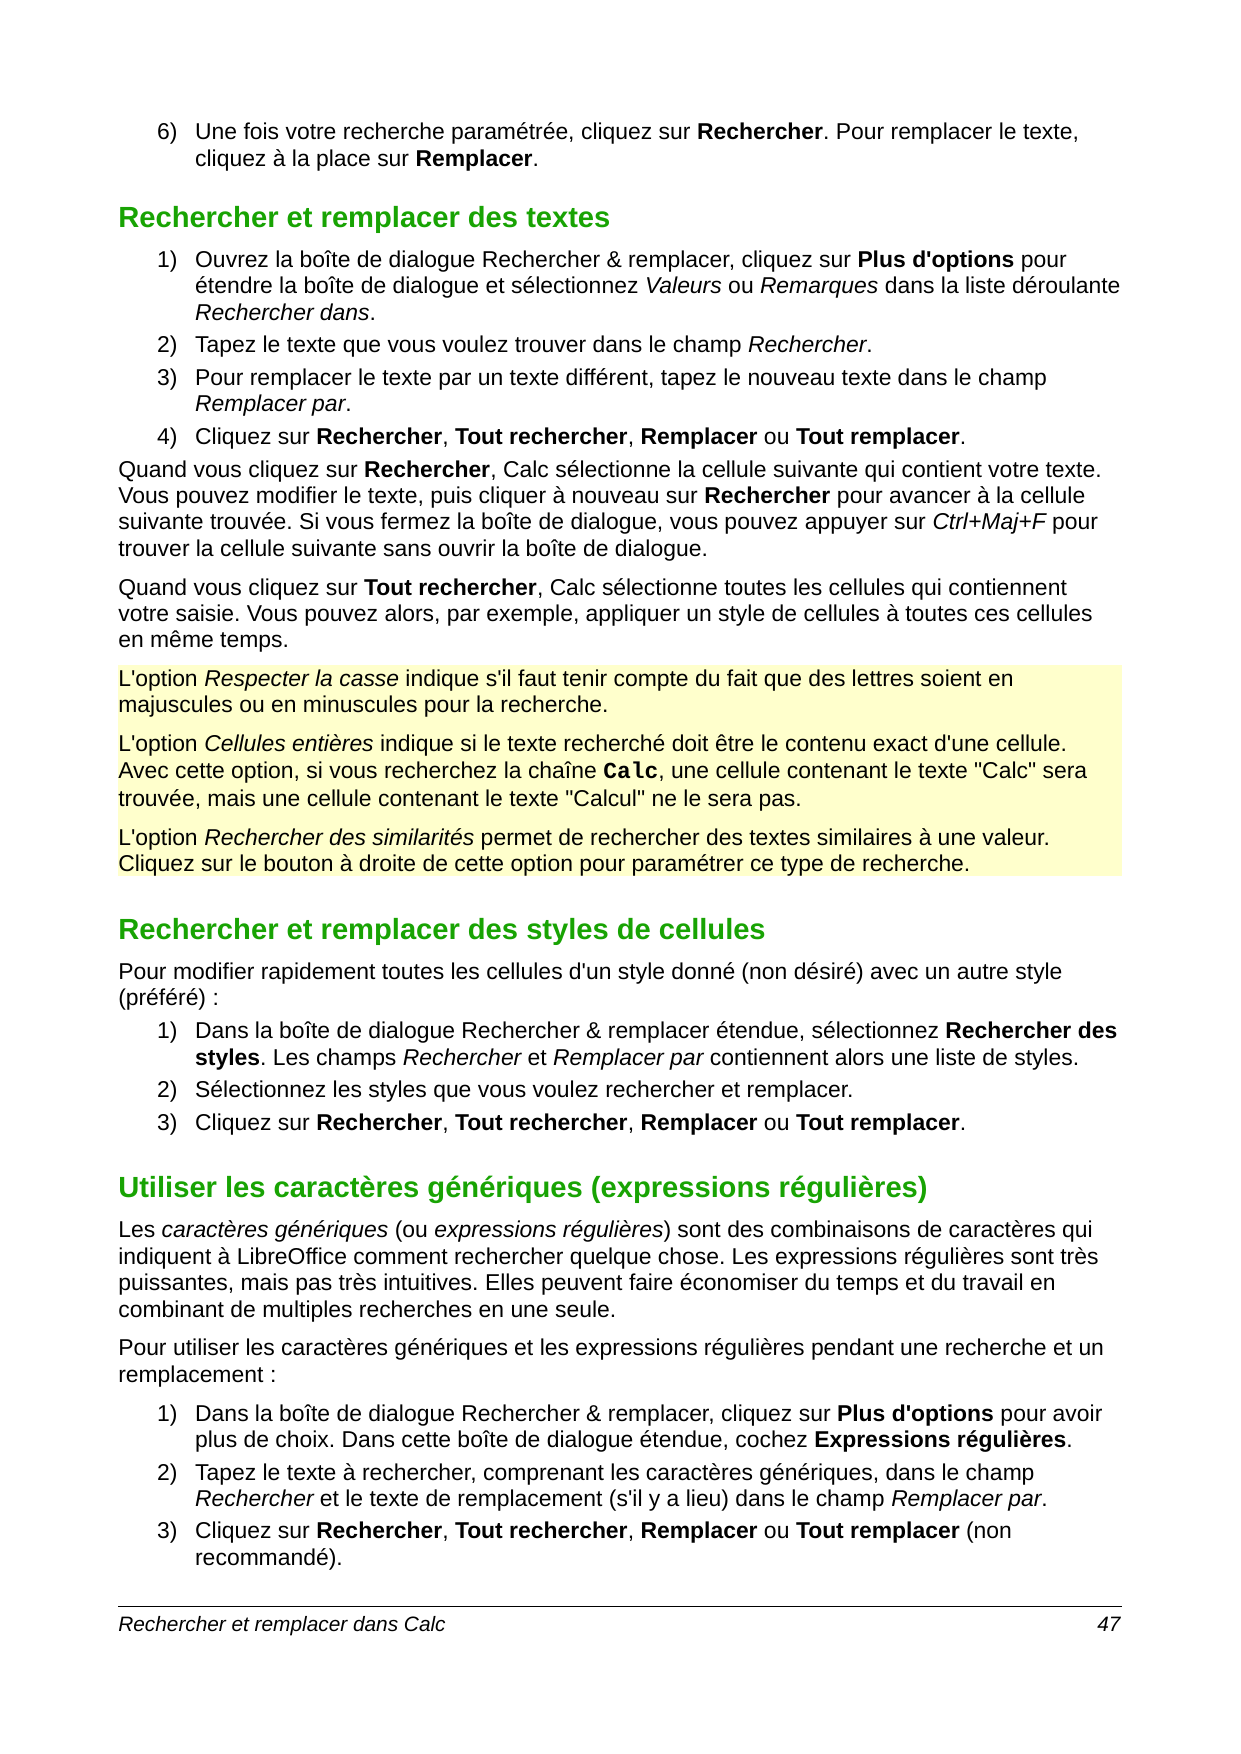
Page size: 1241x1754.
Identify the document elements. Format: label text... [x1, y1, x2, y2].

list Cliquez sur Rechercher, Tout rechercher, Remplacer ou Tout remplacer. [177, 423, 1122, 449]
text L'option Respecter la casse indique s'il faut tenir compte du fait que des lettres soient en majuscules ou en minuscules pour la recherche. [118, 665, 1122, 718]
list Dans la boîte de dialogue Rechercher & remplacer étendue, sélectionnez Rechercher des styles. Les champs Rechercher et Remplacer par contiennent alors une liste de styles. [177, 1017, 1122, 1070]
text Les caractères génériques (ou expressions régulières) sont des combinaisons de caractères qui indiquent à LibreOffice comment rechercher quelque chose. Les expressions régulières sont très puissantes, mais pas très intuitives. Elles peuvent faire économiser du temps et du travail en combinant de multiples recherches en une seule. [118, 1216, 1122, 1322]
text Quand vous cliquez sur Rechercher, Calc sélectionne la cellule suivante qui contient votre texte. Vous pouvez modifier le texte, puis cliquer à nouveau sur Rechercher pour avancer à la cellule suivante trouvée. Si vous fermez la boîte de dialogue, vous pouvez appuyer sur Ctrl+Maj+F pour trouver la cellule suivante sans ouvrir la boîte de dialogue. [118, 456, 1122, 561]
list Sélectionnez les styles que vous voulez rechercher et remplacer. [177, 1076, 1122, 1102]
text Pour utiliser les caractères génériques et les expressions régulières pendant une recherche et un remplacement : [118, 1334, 1122, 1387]
subtitle Rechercher et remplacer des styles de cellules [118, 912, 1122, 946]
text Quand vous cliquez sur Tout rechercher, Calc sélectionne toutes les cellules qui contiennent votre saisie. Vous pouvez alors, par exemple, appliquer un style de cellules à toutes ces cellules en même temps. [118, 573, 1122, 652]
list Tapez le texte à rechercher, comprenant les caractères génériques, dans le champ Rechercher et le texte de remplacement (s'il y a lieu) dans le champ Remplacer par. [177, 1458, 1122, 1511]
subtitle Rechercher et remplacer des textes [118, 200, 1122, 234]
list Tapez le texte que vous voulez trouver dans le champ Rechercher. [177, 331, 1122, 358]
subtitle Utiliser les caractères génériques (expressions régulières) [118, 1171, 1122, 1204]
list Pour remplacer le texte par un texte différent, tapez le nouveau texte dans le champ Remplacer par. [177, 364, 1122, 417]
list Pour modifier rapidement toutes les cellules d'un style donné (non désiré) avec un autre style (préféré) : [118, 958, 1122, 1011]
list Ouvrez la boîte de dialogue Rechercher & remplacer, cliquez sur Plus d'options pour étendre la boîte de dialogue et sélectionnez Valeurs ou Remarques dans la liste déroulante Rechercher dans. [177, 246, 1122, 325]
list Cliquez sur Rechercher, Tout rechercher, Remplacer ou Tout remplacer. [177, 1109, 1122, 1135]
list Une fois votre recherche paramétrée, cliquez sur Rechercher. Pour remplacer le texte, cliquez à la place sur Remplacer. [177, 118, 1122, 171]
list Dans la boîte de dialogue Rechercher & remplacer, cliquez sur Plus d'options pour avoir plus de choix. Dans cette boîte de dialogue étendue, cochez Expressions régulières. [177, 1399, 1122, 1452]
text L'option Rechercher des similarités permet de rechercher des textes similaires à une valeur. Cliquez sur le bouton à droite de cette option pour paramétrer ce type de recherche. [118, 824, 1122, 876]
text L'option Cellules entières indique si le texte recherché doit être le contenu exact d'une cellule. Avec cette option, si vous recherchez la chaîne Calc, une cellule contenant le texte "Calc" sera trouvée, mais une cellule contenant le texte "Calcul" ne le sera pas. [118, 730, 1122, 811]
list Cliquez sur Rechercher, Tout rechercher, Remplacer ou Tout remplacer (non recommandé). [177, 1517, 1122, 1570]
